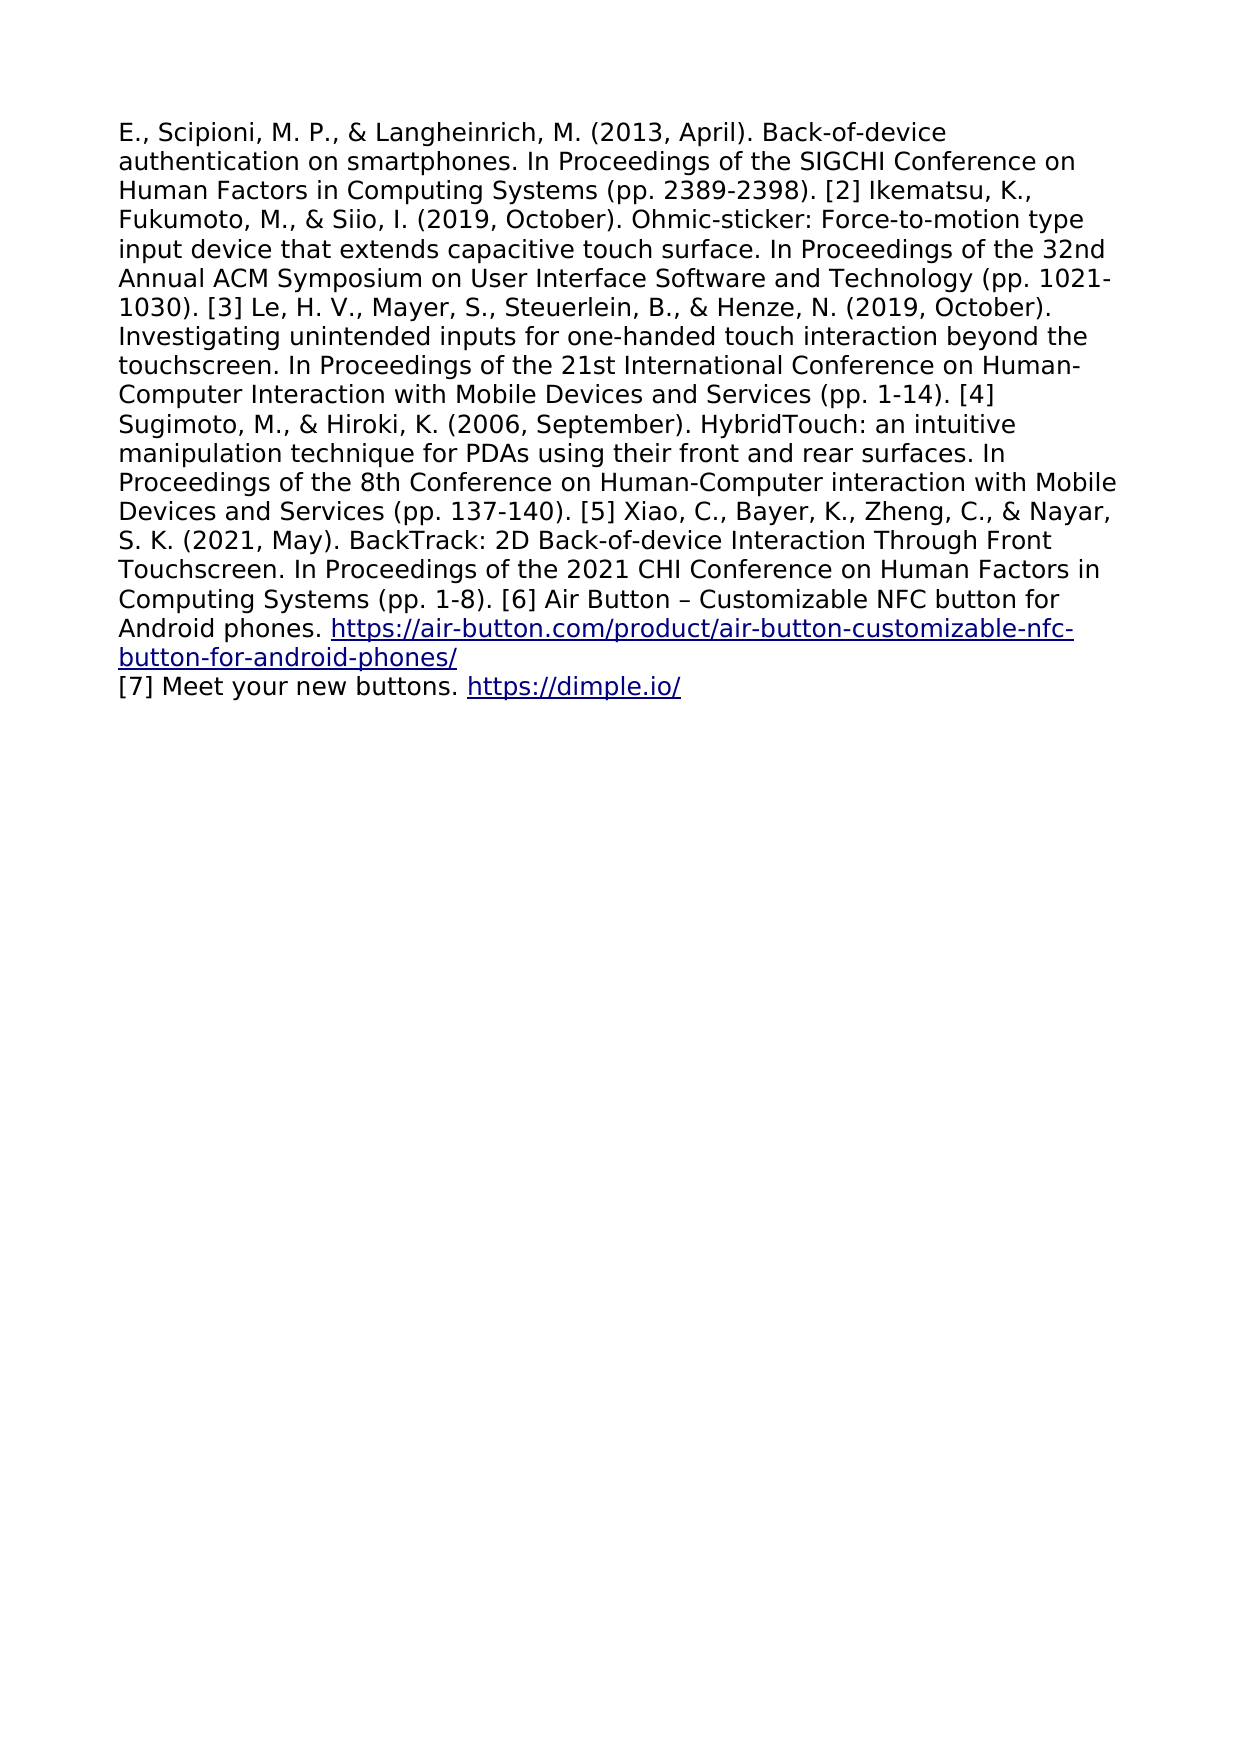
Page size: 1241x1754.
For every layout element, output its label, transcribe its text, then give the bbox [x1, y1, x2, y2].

text E., Scipioni, M. P., & Langheinrich, M. (2013, April). Back-of-device authentication on smartphones. In Proceedings of the SIGCHI Conference on Human Factors in Computing Systems (pp. 2389-2398). [2] Ikematsu, K., Fukumoto, M., & Siio, I. (2019, October). Ohmic-sticker: Force-to-motion type input device that extends capacitive touch surface. In Proceedings of the 32nd Annual ACM Symposium on User Interface Software and Technology (pp. 1021-1030). [3] Le, H. V., Mayer, S., Steuerlein, B., & Henze, N. (2019, October). Investigating unintended inputs for one-handed touch interaction beyond the touchscreen. In Proceedings of the 21st International Conference on Human-Computer Interaction with Mobile Devices and Services (pp. 1-14). [4] Sugimoto, M., & Hiroki, K. (2006, September). HybridTouch: an intuitive manipulation technique for PDAs using their front and rear surfaces. In Proceedings of the 8th Conference on Human-Computer interaction with Mobile Devices and Services (pp. 137-140). [5] Xiao, C., Bayer, K., Zheng, C., & Nayar, S. K. (2021, May). BackTrack: 2D Back-of-device Interaction Through Front Touchscreen. In Proceedings of the 2021 CHI Conference on Human Factors in Computing Systems (pp. 1-8). [6] Air Button – Customizable NFC button for Android phones. https://air-button.com/product/air-button-customizable-nfc-button-for-android-phones/ [7] Meet your new buttons. https://dimple.io/ [118, 118, 1122, 701]
